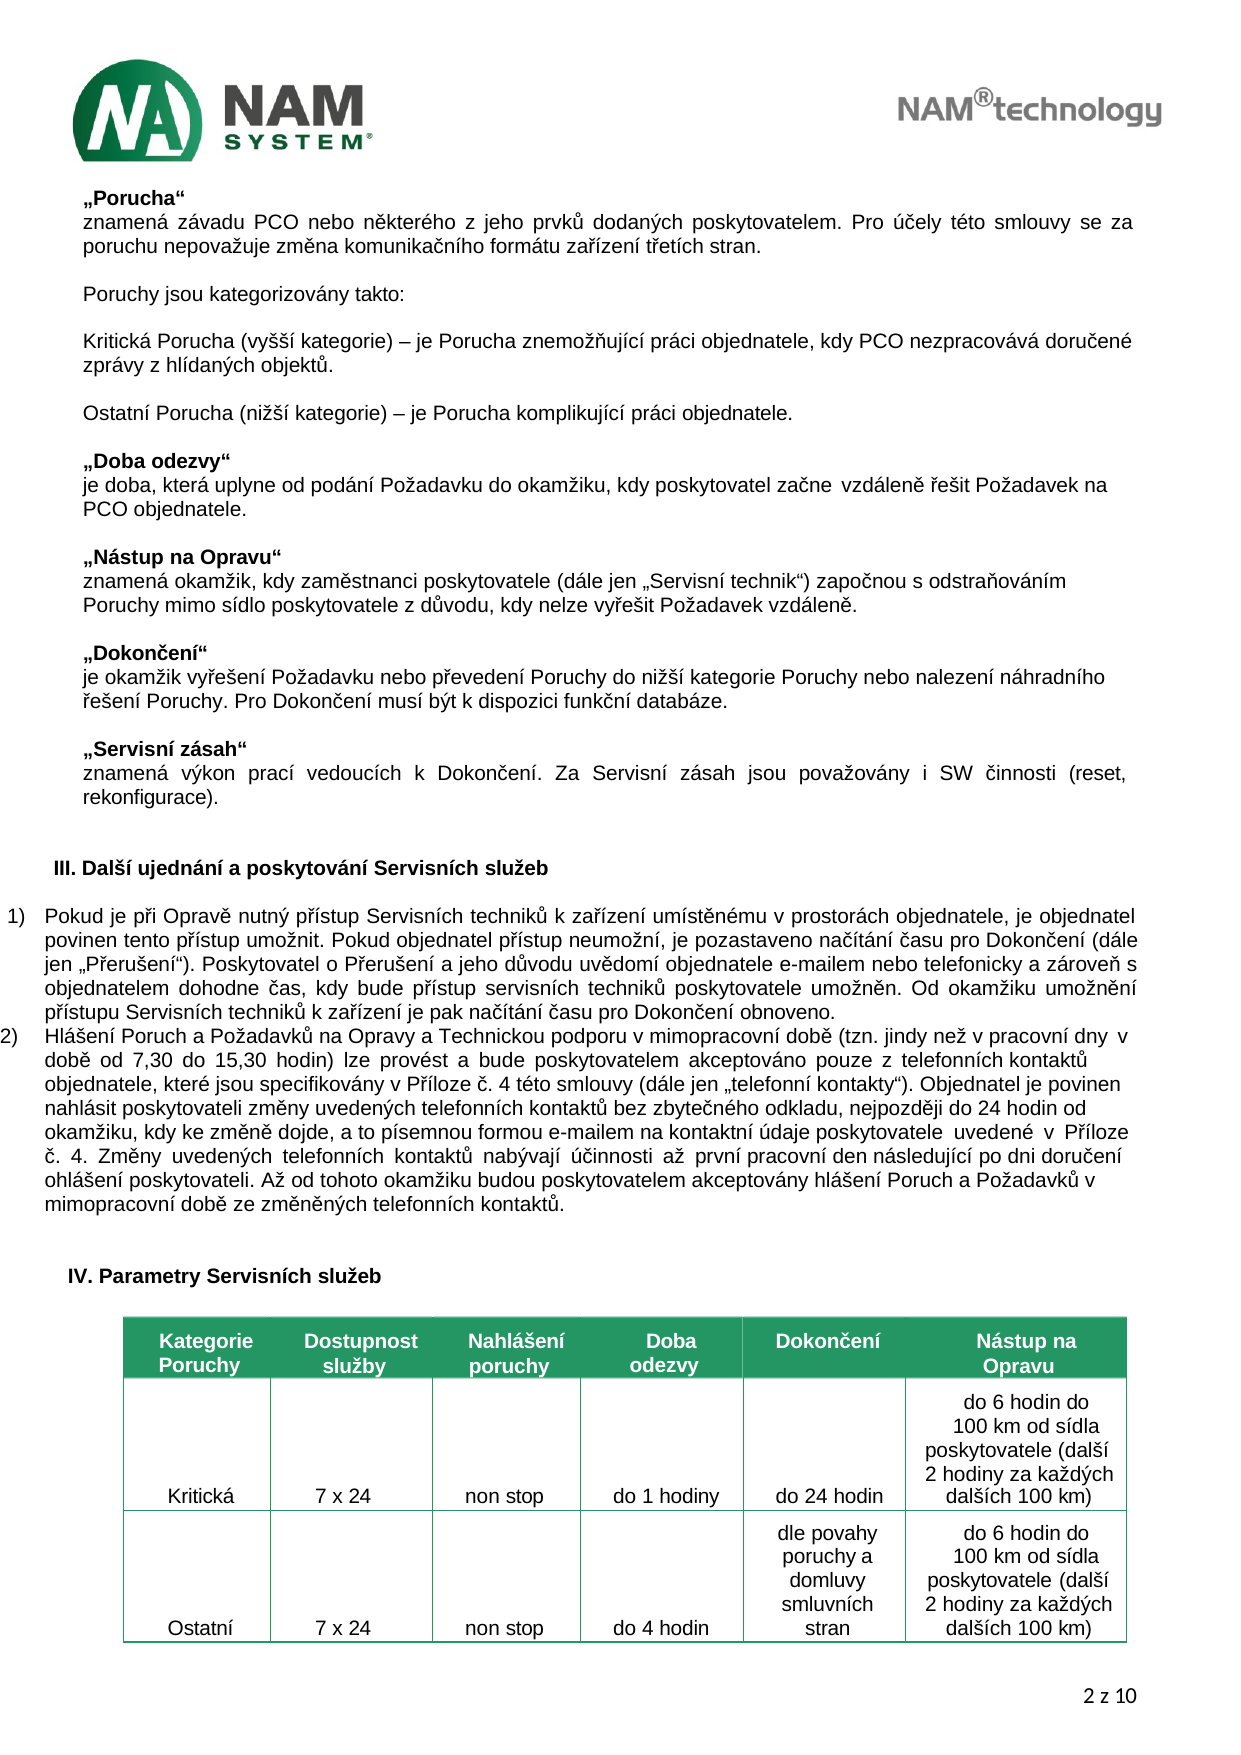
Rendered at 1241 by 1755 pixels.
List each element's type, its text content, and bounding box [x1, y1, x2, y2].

table_cell [271, 1511, 432, 1546]
table_cell [271, 1570, 432, 1594]
table_cell [433, 1594, 580, 1618]
text Ostatní Porucha (nižší kategorie) – je Porucha komplikující práci objednatele. [83, 401, 1196, 425]
list Hlášení Poruch a Požadavků na Opravy a Technickou podporu v mimopracovní době (tzn. jindy než v pracovní dny v době od 7,30 do 15,30 hodin) lze provést a bude poskytovatelem akceptováno pouze z telefonních kontaktů objednatele, které jsou specifikovány v Příloze č. 4 této smlouvy (dále jen „telefonní kontakty“). Objednatel je povinen nahlásit poskytovateli změny uvedených telefonních kontaktů bez zbytečného odkladu, nejpozději do 24 hodin od okamžiku, kdy ke změně dojde, a to písemnou formou e-mailem na kontaktní údaje poskytovatele uvedené v Příloze č. 4. Změny uvedených telefonních kontaktů nabývají účinnosti až první pracovní den následující po dni doručení ohlášení poskytovateli. Až od tohoto okamžiku budou poskytovatelem akceptovány hlášení Poruch a Požadavků v mimopracovní době ze změněných telefonních kontaktů. [0, 1024, 1138, 1216]
table_header Dokončení do 24 hodin [744, 1379, 905, 1510]
table_header Dostupnost služby 7 x 24 [271, 1379, 432, 1510]
table_cell Ostatní [124, 1618, 270, 1641]
list Pokud je při Opravě nutný přístup Servisních techniků k zařízení umístěnému v prostorách objednatele, je objednatel povinen tento přístup umožnit. Pokud objednatel přístup neumožní, je pozastaveno načítání času pro Dokončení (dále jen „Přerušení“). Poskytovatel o Přerušení a jeho důvodu uvědomí objednatele e-mailem nebo telefonicky a zároveň s objednatelem dohodne čas, kdy bude přístup servisních techniků poskytovatele umožněn. Od okamžiku umožnění přístupu Servisních techniků k zařízení je pak načítání času pro Dokončení obnoveno. [7, 904, 1138, 1024]
table_cell [581, 1511, 743, 1546]
table_cell [124, 1570, 270, 1594]
subtitle „Servisní zásah“ [83, 736, 1196, 760]
text Kritická Porucha (vyšší kategorie) – je Porucha znemožňující práci objednatele, kdy PCO nezpracovává doručené zprávy z hlídaných objektů. [83, 329, 1145, 377]
text znamená okamžik, kdy zaměstnanci poskytovatele (dále jen „Servisní technik“) započnou s odstraňováním Poruchy mimo sídlo poskytovatele z důvodu, kdy nelze vyřešit Požadavek vzdáleně. [83, 569, 1145, 617]
subtitle „Porucha“ [83, 185, 1196, 209]
table_cell [124, 1594, 270, 1618]
table_cell [433, 1511, 580, 1546]
table_header Kategorie Poruchy Kritická [124, 1379, 270, 1510]
table_cell 7 x 24 [271, 1618, 432, 1641]
table_header Doba odezvy do 1 hodiny [581, 1379, 743, 1510]
table_cell do 4 hodin [581, 1618, 743, 1641]
list Parametry Servisních služeb [68, 1264, 1196, 1288]
text znamená výkon prací vedoucích k Dokončení. Za Servisní zásah jsou považovány i SW činnosti (reset, [83, 761, 1196, 784]
table_cell [581, 1594, 743, 1618]
table_cell [124, 1546, 270, 1570]
table_cell dalších 100 km) [906, 1618, 1126, 1641]
table_cell non stop [433, 1618, 580, 1641]
text Poruchy jsou kategorizovány takto: [83, 281, 1196, 305]
table_cell do 6 hodin do [906, 1511, 1126, 1546]
table_cell poskytovatele (další [906, 1570, 1126, 1594]
table_cell domluvy [744, 1570, 905, 1594]
list Další ujednání a poskytování Servisních služeb [53, 856, 1196, 880]
table_cell stran [744, 1618, 905, 1641]
subtitle „Dokončení“ [83, 641, 1196, 665]
text znamená závadu PCO nebo některého z jeho prvků dodaných poskytovatelem. Pro účely této smlouvy se za poruchu nepovažuje změna komunikačního formátu zařízení třetích stran. [83, 209, 1196, 257]
table_cell dle povahy [744, 1511, 905, 1546]
table_cell [124, 1511, 270, 1546]
table_cell [581, 1546, 743, 1570]
table_cell [271, 1594, 432, 1618]
subtitle „Doba odezvy“ [83, 449, 1196, 473]
table_header Nahlášení poruchy non stop [433, 1379, 580, 1510]
table_cell [271, 1546, 432, 1570]
text rekonfigurace). [83, 784, 1196, 808]
subtitle „Nástup na Opravu“ [83, 545, 1196, 569]
table_cell poruchy a [744, 1546, 905, 1570]
table_cell 2 hodiny za každých [906, 1594, 1126, 1618]
table_cell 100 km od sídla [906, 1546, 1126, 1570]
table_header Nástup na Opravu do 6 hodin do 100 km od sídla poskytovatele (další 2 hodiny za každých dalších 100 km) [906, 1379, 1126, 1510]
table_cell [433, 1546, 580, 1570]
table_cell smluvních [744, 1594, 905, 1618]
text je okamžik vyřešení Požadavku nebo převedení Poruchy do nižší kategorie Poruchy nebo nalezení náhradního řešení Poruchy. Pro Dokončení musí být k dispozici funkční databáze. [83, 665, 1145, 713]
text je doba, která uplyne od podání Požadavku do okamžiku, kdy poskytovatel začne vzdáleně řešit Požadavek na PCO objednatele. [83, 473, 1145, 521]
table_cell [433, 1570, 580, 1594]
table_cell [581, 1570, 743, 1594]
